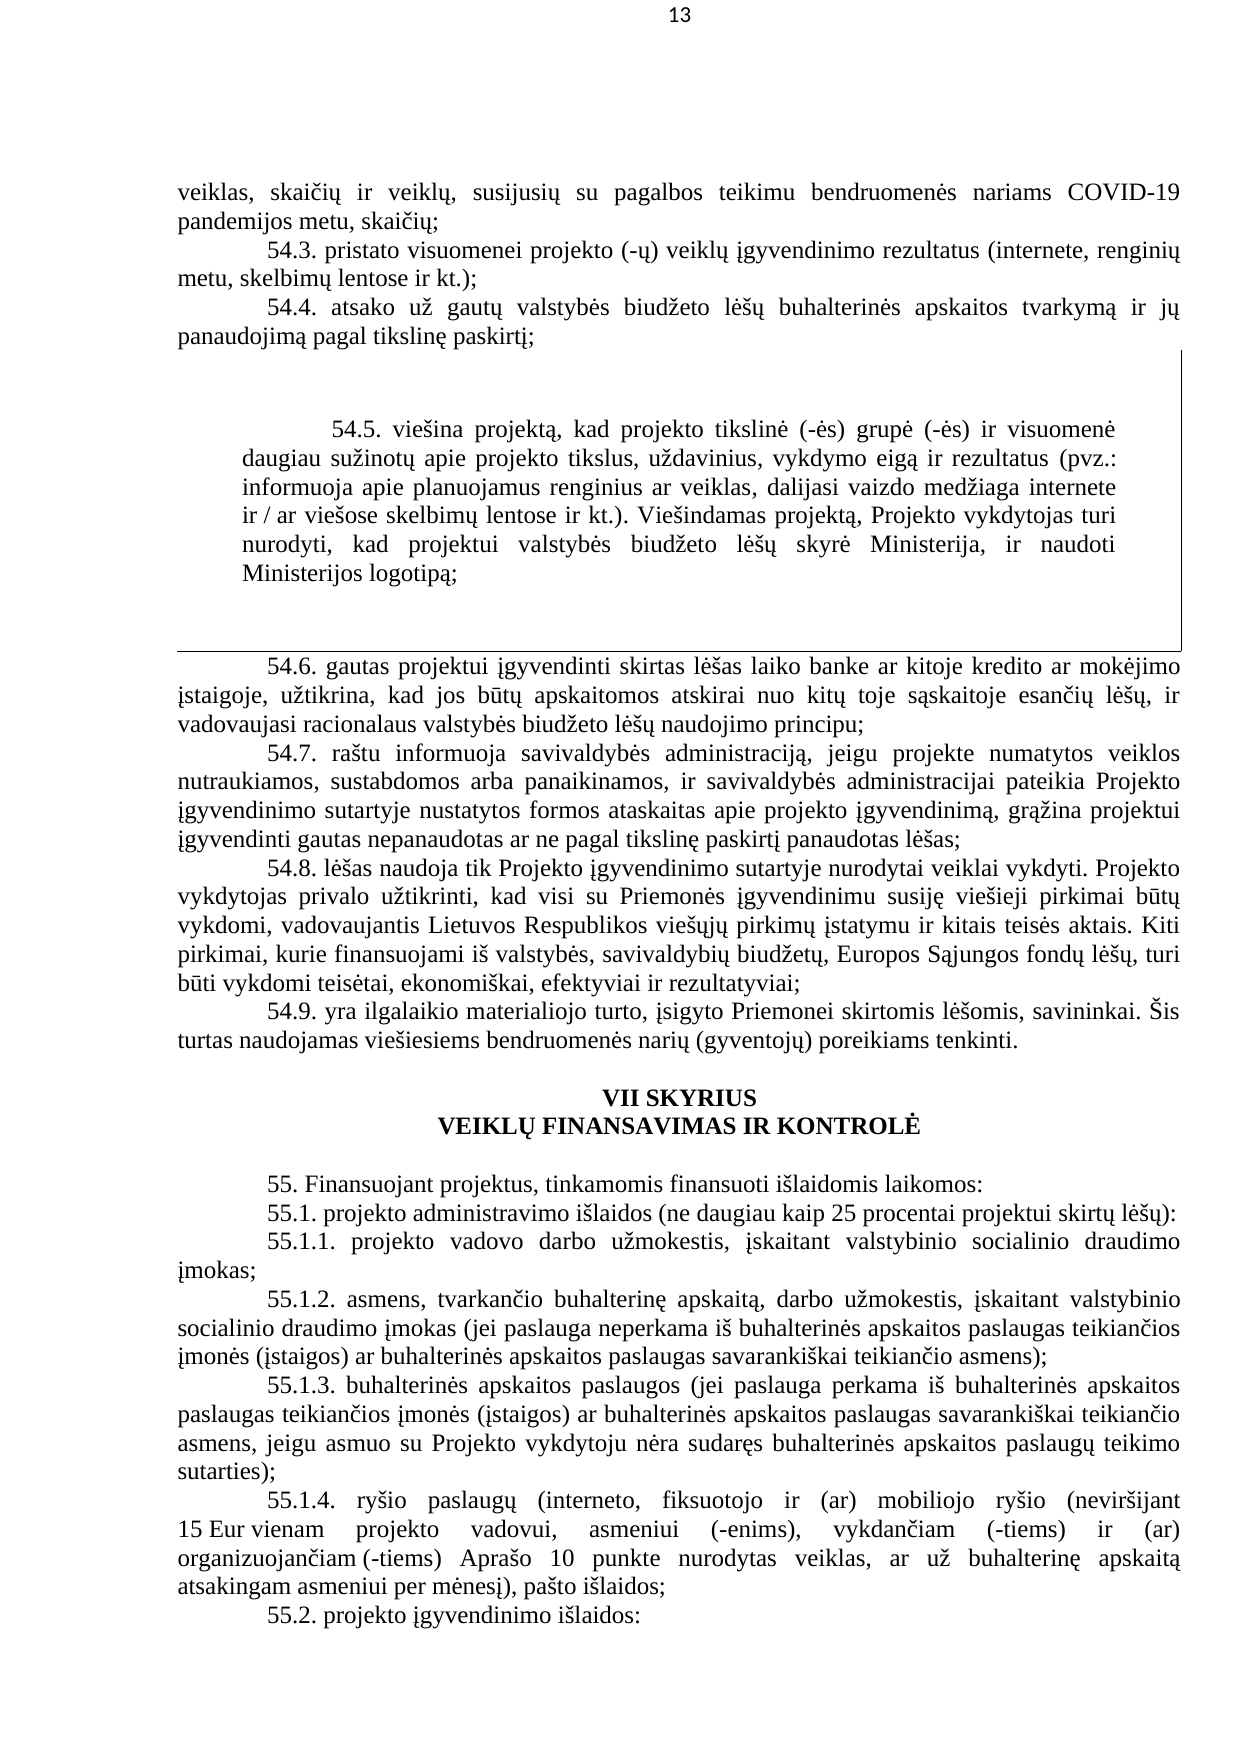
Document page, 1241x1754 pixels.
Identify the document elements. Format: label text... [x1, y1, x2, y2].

text VII SKYRIUS [177, 1083, 1181, 1111]
text 54.4. atsako už gautų valstybės biudžeto lėšų buhalterinės apskaitos tvarkymą ir jų panaudojimą pagal tikslinę paskirtį; [177, 292, 1181, 350]
text 55. Finansuojant projektus, tinkamomis finansuoti išlaidomis laikomos: [177, 1169, 1181, 1198]
text VEIKLŲ FINANSAVIMAS IR KONTROLĖ [177, 1111, 1181, 1140]
text 55.2. projekto įgyvendinimo išlaidos: [177, 1600, 1181, 1629]
text 54.8. lėšas naudoja tik Projekto įgyvendinimo sutartyje nurodytai veiklai vykdyti. Projekto vykdytojas privalo užtikrinti, kad visi su Priemonės įgyvendinimu susiję viešieji pirkimai būtų vykdomi, vadovaujantis Lietuvos Respublikos viešųjų pirkimų įstatymu ir kitais teisės aktais. Kiti pirkimai, kurie finansuojami iš valstybės, savivaldybių biudžetų, Europos Sąjungos fondų lėšų, turi būti vykdomi teisėtai, ekonomiškai, efektyviai ir rezultatyviai; [177, 853, 1181, 996]
text 55.1.4. ryšio paslaugų (interneto, fiksuotojo ir (ar) mobiliojo ryšio (neviršijant 15 Eur vienam projekto vadovui, asmeniui (-enims), vykdančiam (-tiems) ir (ar) organizuojančiam (‑tiems) Aprašo 10 punkte nurodytas veiklas, ar už buhalterinę apskaitą atsakingam asmeniui per mėnesį), pašto išlaidos; [177, 1485, 1181, 1600]
text veiklas, skaičių ir veiklų, susijusių su pagalbos teikimu bendruomenės nariams COVID-19 pandemijos metu, skaičių; [177, 177, 1181, 235]
text 54.9. yra ilgalaikio materialiojo turto, įsigyto Priemonei skirtomis lėšomis, savininkai. Šis turtas naudojamas viešiesiems bendruomenės narių (gyventojų) poreikiams tenkinti. [177, 996, 1181, 1054]
text 55.1. projekto administravimo išlaidos (ne daugiau kaip 25 procentai projektui skirtų lėšų): [177, 1198, 1181, 1226]
text 54.5. viešina projektą, kad projekto tikslinė (-ės) grupė (-ės) ir visuomenė daugiau sužinotų apie projekto tikslus, uždavinius, vykdymo eigą ir rezultatus (pvz.: informuoja apie planuojamus renginius ar veiklas, dalijasi vaizdo medžiaga internete ir / ar viešose skelbimų lentose ir kt.). Viešindamas projektą, Projekto vykdytojas turi nurodyti, kad projektui valstybės biudžeto lėšų skyrė Ministerija, ir naudoti Ministerijos logotipą; [177, 350, 1181, 651]
text 55.1.3. buhalterinės apskaitos paslaugos (jei paslauga perkama iš buhalterinės apskaitos paslaugas teikiančios įmonės (įstaigos) ar buhalterinės apskaitos paslaugas savarankiškai teikiančio asmens, jeigu asmuo su Projekto vykdytoju nėra sudaręs buhalterinės apskaitos paslaugų teikimo sutarties); [177, 1370, 1181, 1485]
text 55.1.2. asmens, tvarkančio buhalterinę apskaitą, darbo užmokestis, įskaitant valstybinio socialinio draudimo įmokas (jei paslauga neperkama iš buhalterinės apskaitos paslaugas teikiančios įmonės (įstaigos) ar buhalterinės apskaitos paslaugas savarankiškai teikiančio asmens); [177, 1284, 1181, 1370]
text 54.7. raštu informuoja savivaldybės administraciją, jeigu projekte numatytos veiklos nutraukiamos, sustabdomos arba panaikinamos, ir savivaldybės administracijai pateikia Projekto įgyvendinimo sutartyje nustatytos formos ataskaitas apie projekto įgyvendinimą, grąžina projektui įgyvendinti gautas nepanaudotas ar ne pagal tikslinę paskirtį panaudotas lėšas; [177, 738, 1181, 853]
text 54.3. pristato visuomenei projekto (-ų) veiklų įgyvendinimo rezultatus (internete, renginių metu, skelbimų lentose ir kt.); [177, 235, 1181, 292]
text 54.6. gautas projektui įgyvendinti skirtas lėšas laiko banke ar kitoje kredito ar mokėjimo įstaigoje, užtikrina, kad jos būtų apskaitomos atskirai nuo kitų toje sąskaitoje esančių lėšų, ir vadovaujasi racionalaus valstybės biudžeto lėšų naudojimo principu; [177, 651, 1181, 738]
text 55.1.1. projekto vadovo darbo užmokestis, įskaitant valstybinio socialinio draudimo įmokas; [177, 1226, 1181, 1284]
